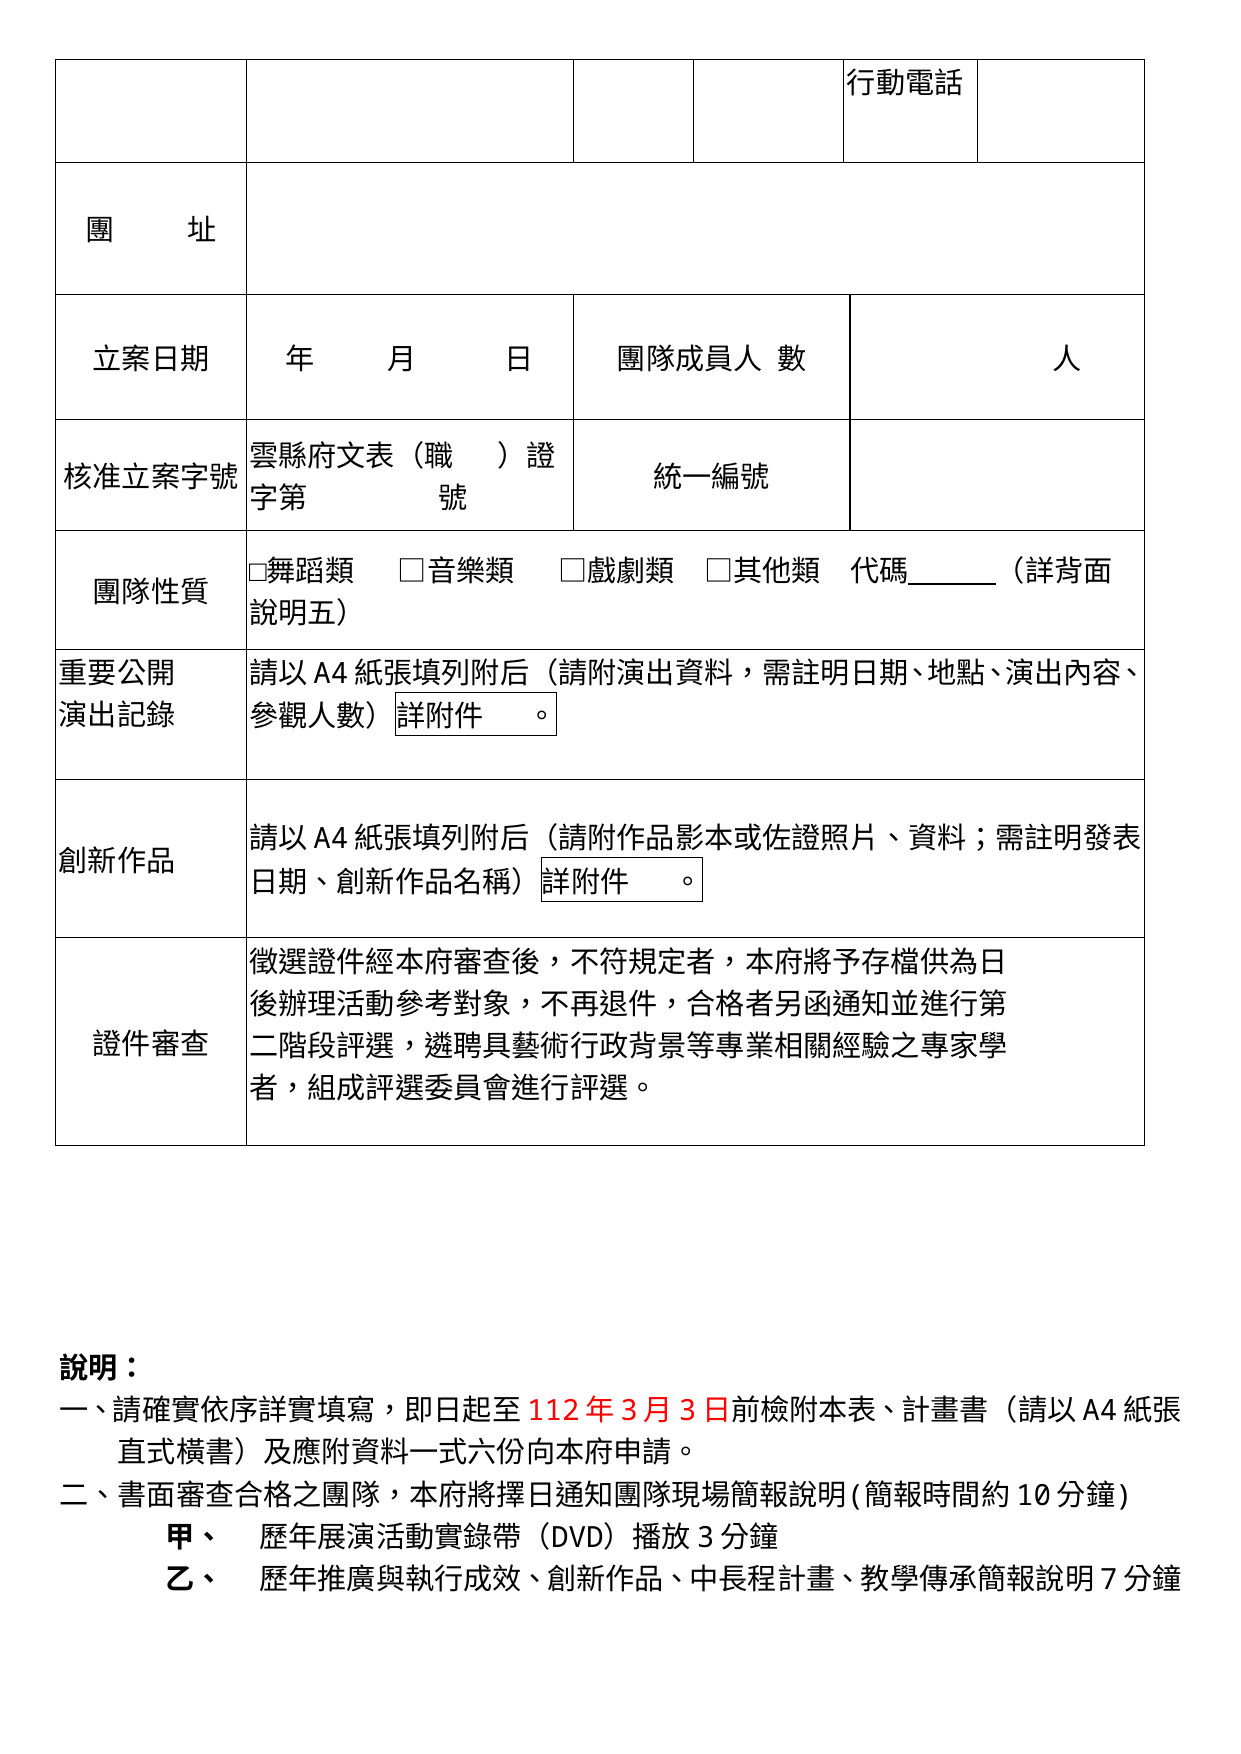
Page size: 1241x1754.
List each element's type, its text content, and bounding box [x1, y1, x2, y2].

table_cell 立案日期 [56, 295, 246, 418]
table_cell [851, 420, 1144, 530]
table_cell 重要公開 演出記錄 [56, 650, 246, 778]
table_cell [694, 60, 843, 162]
text 說明： [59, 1344, 1181, 1386]
list 歷年展演活動實錄帶（DVD）播放3分鐘 [165, 1513, 1181, 1556]
table_cell 團隊成員人 數 [574, 295, 849, 418]
table_cell 請以A4紙張填列附后（請附作品影本或佐證照片、資料；需註明發表日期、創新作品名稱）詳附件 。 [247, 780, 1144, 937]
table_cell 團 址 [56, 163, 246, 293]
table_cell 核准立案字號 [56, 420, 246, 530]
table_cell 徵選證件經本府審查後，不符規定者，本府將予存檔供為日 後辦理活動參考對象，不再退件，合格者另函通知並進行第 二階段評選，遴聘具藝術行政背景等專業相關經驗之專家學 者，組成評選委員會進行評選。 [247, 938, 1144, 1145]
text 二、書面審查合格之團隊，本府將擇日通知團隊現場簡報說明(簡報時間約10分鐘) [59, 1471, 1181, 1513]
table_cell [56, 60, 246, 162]
table_cell [978, 60, 1144, 162]
table_cell 年 月 日 [247, 295, 573, 418]
table_cell 創新作品 [56, 780, 246, 937]
text 一、請確實依序詳實填寫，即日起至112年3月3日前檢附本表、計畫書（請以A4紙張直式橫書）及應附資料一式六份向本府申請。 [59, 1386, 1181, 1471]
table_cell 證件審查 [56, 938, 246, 1145]
table_cell [574, 60, 693, 162]
table_cell 團隊性質 [56, 531, 246, 648]
table_cell 統一編號 [574, 420, 849, 530]
table_cell □舞蹈類 □音樂類 □戲劇類 □其他類 代碼 （詳背面說明五） [247, 531, 1144, 648]
list 歷年推廣與執行成效、創新作品、中長程計畫、教學傳承簡報說明7分鐘 [165, 1556, 1181, 1598]
table_cell 雲縣府文表（職 ）證字第 號 [247, 420, 573, 530]
table_cell 行動電話 [844, 60, 977, 162]
table_cell [247, 60, 573, 162]
table_cell 人 [851, 295, 1144, 418]
table_cell 請以A4紙張填列附后（請附演出資料，需註明日期、地點、演出內容、參觀人數）詳附件 。 [247, 650, 1144, 778]
table_cell [247, 163, 1144, 293]
